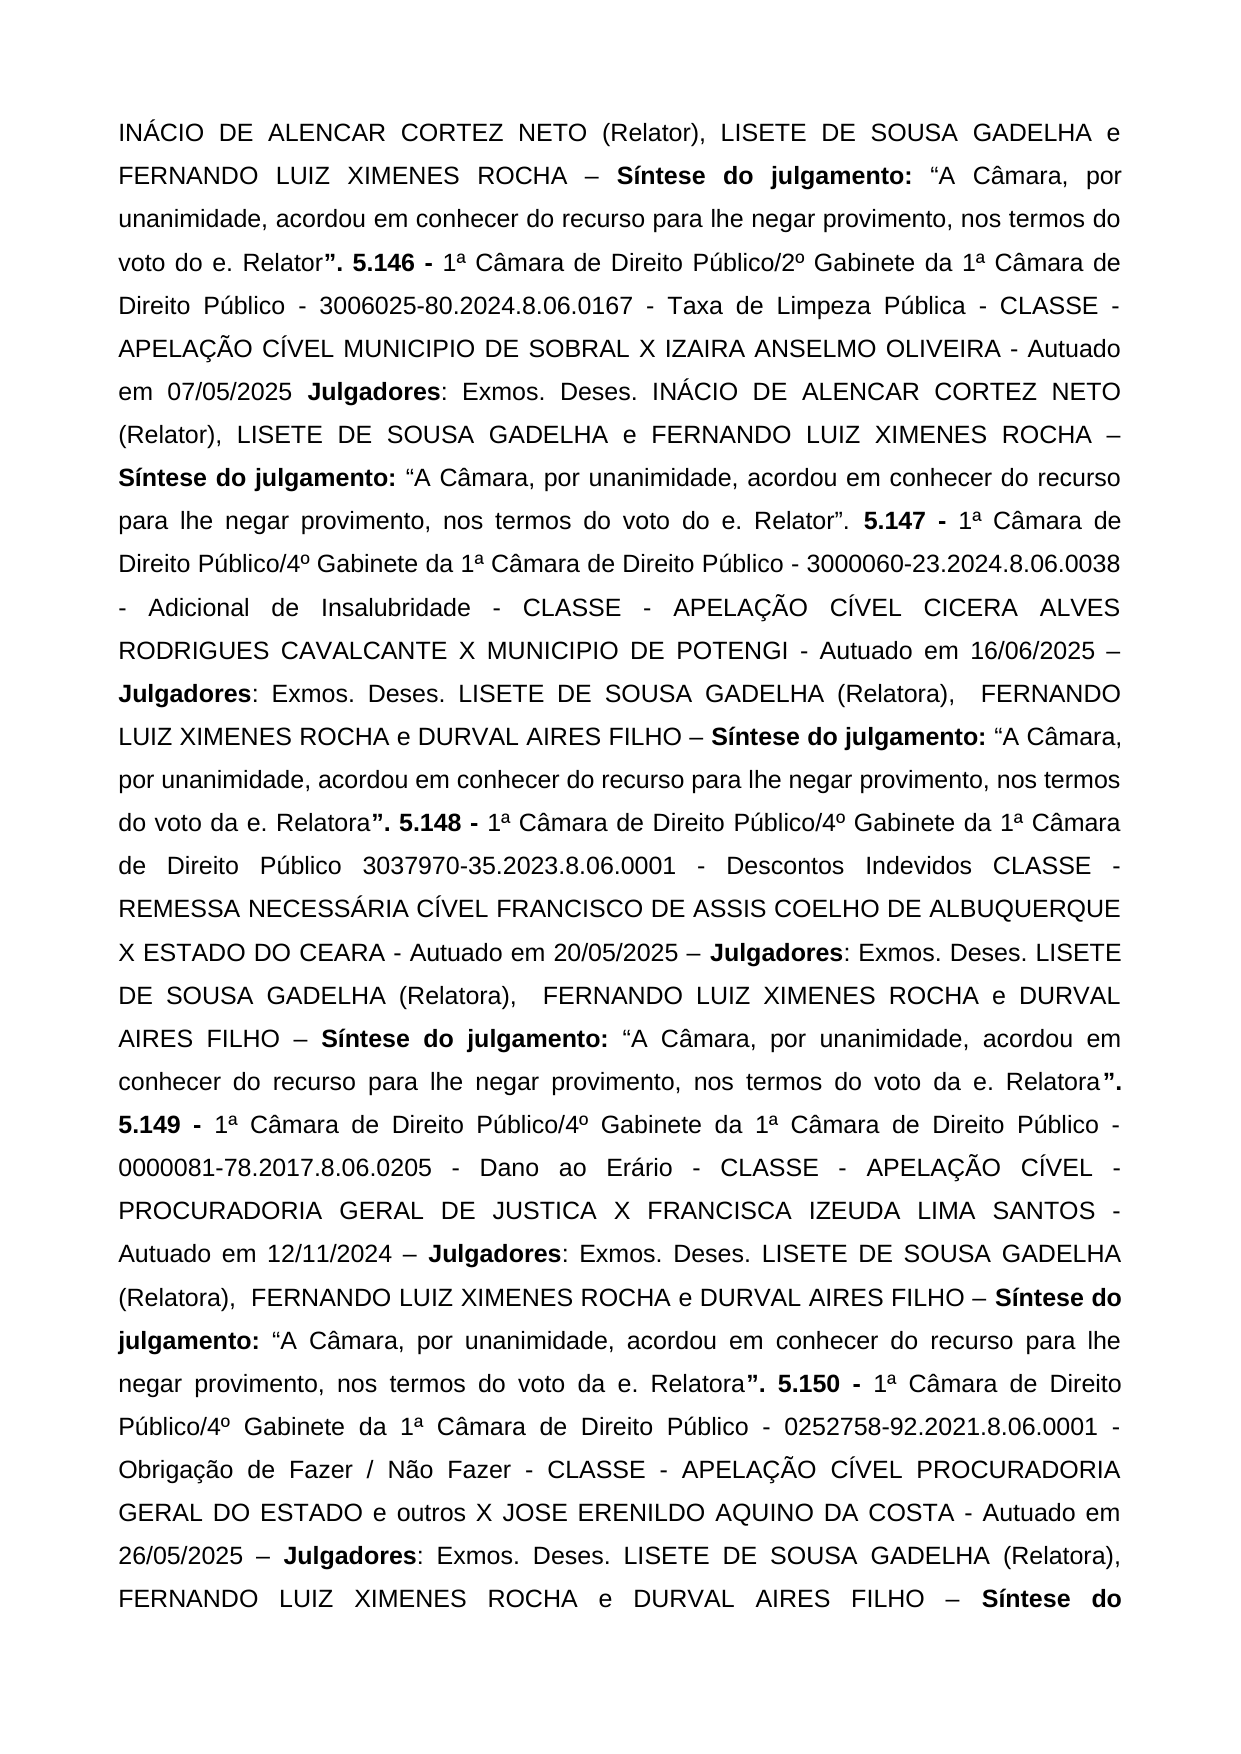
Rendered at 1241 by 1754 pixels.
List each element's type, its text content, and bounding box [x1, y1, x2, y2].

text INÁCIO DE ALENCAR CORTEZ NETO (Relator), LISETE DE SOUSA GADELHA e FERNANDO LUIZ XIMENES ROCHA – Síntese do julgamento: “A Câmara, por unanimidade, acordou em conhecer do recurso para lhe negar provimento, nos termos do voto do e. Relator”. 5.146 - 1ª Câmara de Direito Público/2º Gabinete da 1ª Câmara de Direito Público - 3006025-80.2024.8.06.0167 - Taxa de Limpeza Pública - CLASSE - APELAÇÃO CÍVEL MUNICIPIO DE SOBRAL X IZAIRA ANSELMO OLIVEIRA - Autuado em 07/05/2025 Julgadores: Exmos. Deses. INÁCIO DE ALENCAR CORTEZ NETO (Relator), LISETE DE SOUSA GADELHA e FERNANDO LUIZ XIMENES ROCHA – Síntese do julgamento: “A Câmara, por unanimidade, acordou em conhecer do recurso para lhe negar provimento, nos termos do voto do e. Relator”. 5.147 - 1ª Câmara de Direito Público/4º Gabinete da 1ª Câmara de Direito Público - 3000060-23.2024.8.06.0038 - Adicional de Insalubridade - CLASSE - APELAÇÃO CÍVEL CICERA ALVES RODRIGUES CAVALCANTE X MUNICIPIO DE POTENGI - Autuado em 16/06/2025 – Julgadores: Exmos. Deses. LISETE DE SOUSA GADELHA (Relatora), FERNANDO LUIZ XIMENES ROCHA e DURVAL AIRES FILHO – Síntese do julgamento: “A Câmara, por unanimidade, acordou em conhecer do recurso para lhe negar provimento, nos termos do voto da e. Relatora”. 5.148 - 1ª Câmara de Direito Público/4º Gabinete da 1ª Câmara de Direito Público 3037970-35.2023.8.06.0001 - Descontos Indevidos CLASSE - REMESSA NECESSÁRIA CÍVEL FRANCISCO DE ASSIS COELHO DE ALBUQUERQUE X ESTADO DO CEARA - Autuado em 20/05/2025 – Julgadores: Exmos. Deses. LISETE DE SOUSA GADELHA (Relatora), FERNANDO LUIZ XIMENES ROCHA e DURVAL AIRES FILHO – Síntese do julgamento: “A Câmara, por unanimidade, acordou em conhecer do recurso para lhe negar provimento, nos termos do voto da e. Relatora”. 5.149 - 1ª Câmara de Direito Público/4º Gabinete da 1ª Câmara de Direito Público - 0000081-78.2017.8.06.0205 - Dano ao Erário - CLASSE - APELAÇÃO CÍVEL - PROCURADORIA GERAL DE JUSTICA X FRANCISCA IZEUDA LIMA SANTOS - Autuado em 12/11/2024 – Julgadores: Exmos. Deses. LISETE DE SOUSA GADELHA (Relatora), FERNANDO LUIZ XIMENES ROCHA e DURVAL AIRES FILHO – Síntese do julgamento: “A Câmara, por unanimidade, acordou em conhecer do recurso para lhe negar provimento, nos termos do voto da e. Relatora”. 5.150 - 1ª Câmara de Direito Público/4º Gabinete da 1ª Câmara de Direito Público - 0252758-92.2021.8.06.0001 - Obrigação de Fazer / Não Fazer - CLASSE - APELAÇÃO CÍVEL PROCURADORIA GERAL DO ESTADO e outros X JOSE ERENILDO AQUINO DA COSTA - Autuado em 26/05/2025 – Julgadores: Exmos. Deses. LISETE DE SOUSA GADELHA (Relatora), FERNANDO LUIZ XIMENES ROCHA e DURVAL AIRES FILHO – Síntese do [118, 118, 1122, 1613]
